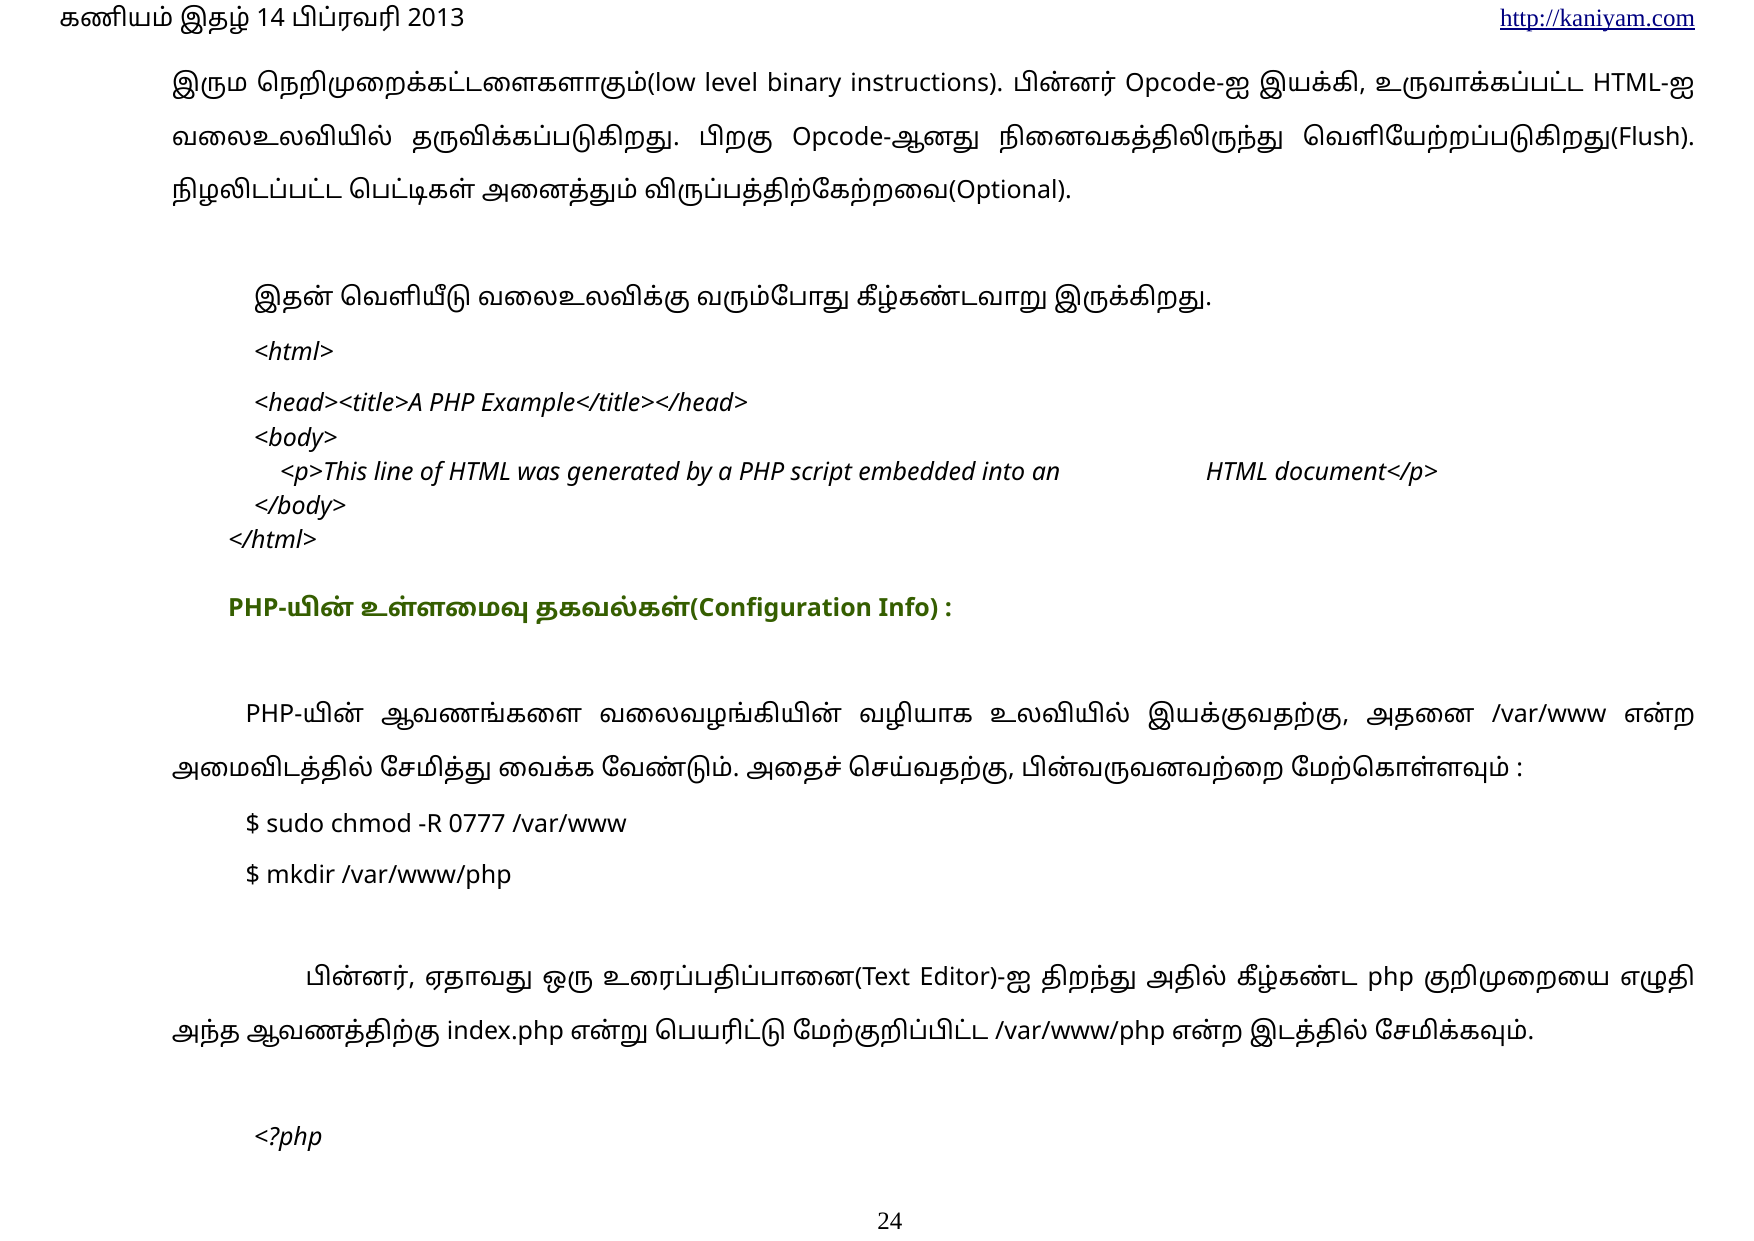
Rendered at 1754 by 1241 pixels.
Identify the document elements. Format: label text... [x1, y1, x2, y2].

text $ sudo chmod -R 0777 /var/www [172, 805, 1695, 839]
text PHP-யின் ஆவணங்களை வலைவழங்கியின் வழியாக உலவியில் இயக்குவதற்கு, அதனை /var/www என்ற அமைவிடத்தில் சேமித்து வைக்க வேண்டும். அதைச் செய்வதற்கு, பின்வருவனவற்றை மேற்கொள்ளவும் : [172, 696, 1695, 787]
text $ mkdir /var/www/php [172, 856, 1695, 890]
text <body> [172, 419, 1695, 453]
text <p>This line of HTML was generated by a PHP script embedded into an HTML document</p> [172, 453, 1695, 487]
text <head><title>A PHP Example</title></head> [172, 385, 1695, 419]
text <html> [172, 334, 1695, 368]
text இரும நெறிமுறைக்கட்டளைகளாகும்(low level binary instructions). பின்னர் Opcode-ஐ இயக்கி, உருவாக்கப்பட்ட HTML-ஐ வலைஉலவியில் தருவிக்கப்படுகிறது. பிறகு Opcode-ஆனது நினைவகத்திலிருந்து வெளியேற்றப்படுகிறது(Flush). நிழலிடப்பட்ட பெட்டிகள் அனைத்தும் விருப்பத்திற்கேற்றவை(Optional). [172, 64, 1695, 209]
text PHP-யின் உள்ளமைவு தகவல்கள்(Configuration Info) : [172, 589, 1695, 626]
text இதன் வெளியீடு வலைஉலவிக்கு வரும்போது கீழ்கண்டவாறு இருக்கிறது. [172, 279, 1695, 316]
text </html> [172, 521, 1695, 555]
text <?php [172, 1119, 1695, 1153]
text </body> [172, 487, 1695, 521]
text பின்னர், ஏதாவது ஒரு உரைப்பதிப்பானை(Text Editor)-ஐ திறந்து அதில் கீழ்கண்ட php குறிமுறையை எழுதி அந்த ஆவணத்திற்கு index.php என்று பெயரிட்டு மேற்குறிப்பிட்ட /var/www/php என்ற இடத்தில் சேமிக்கவும். [172, 958, 1695, 1049]
